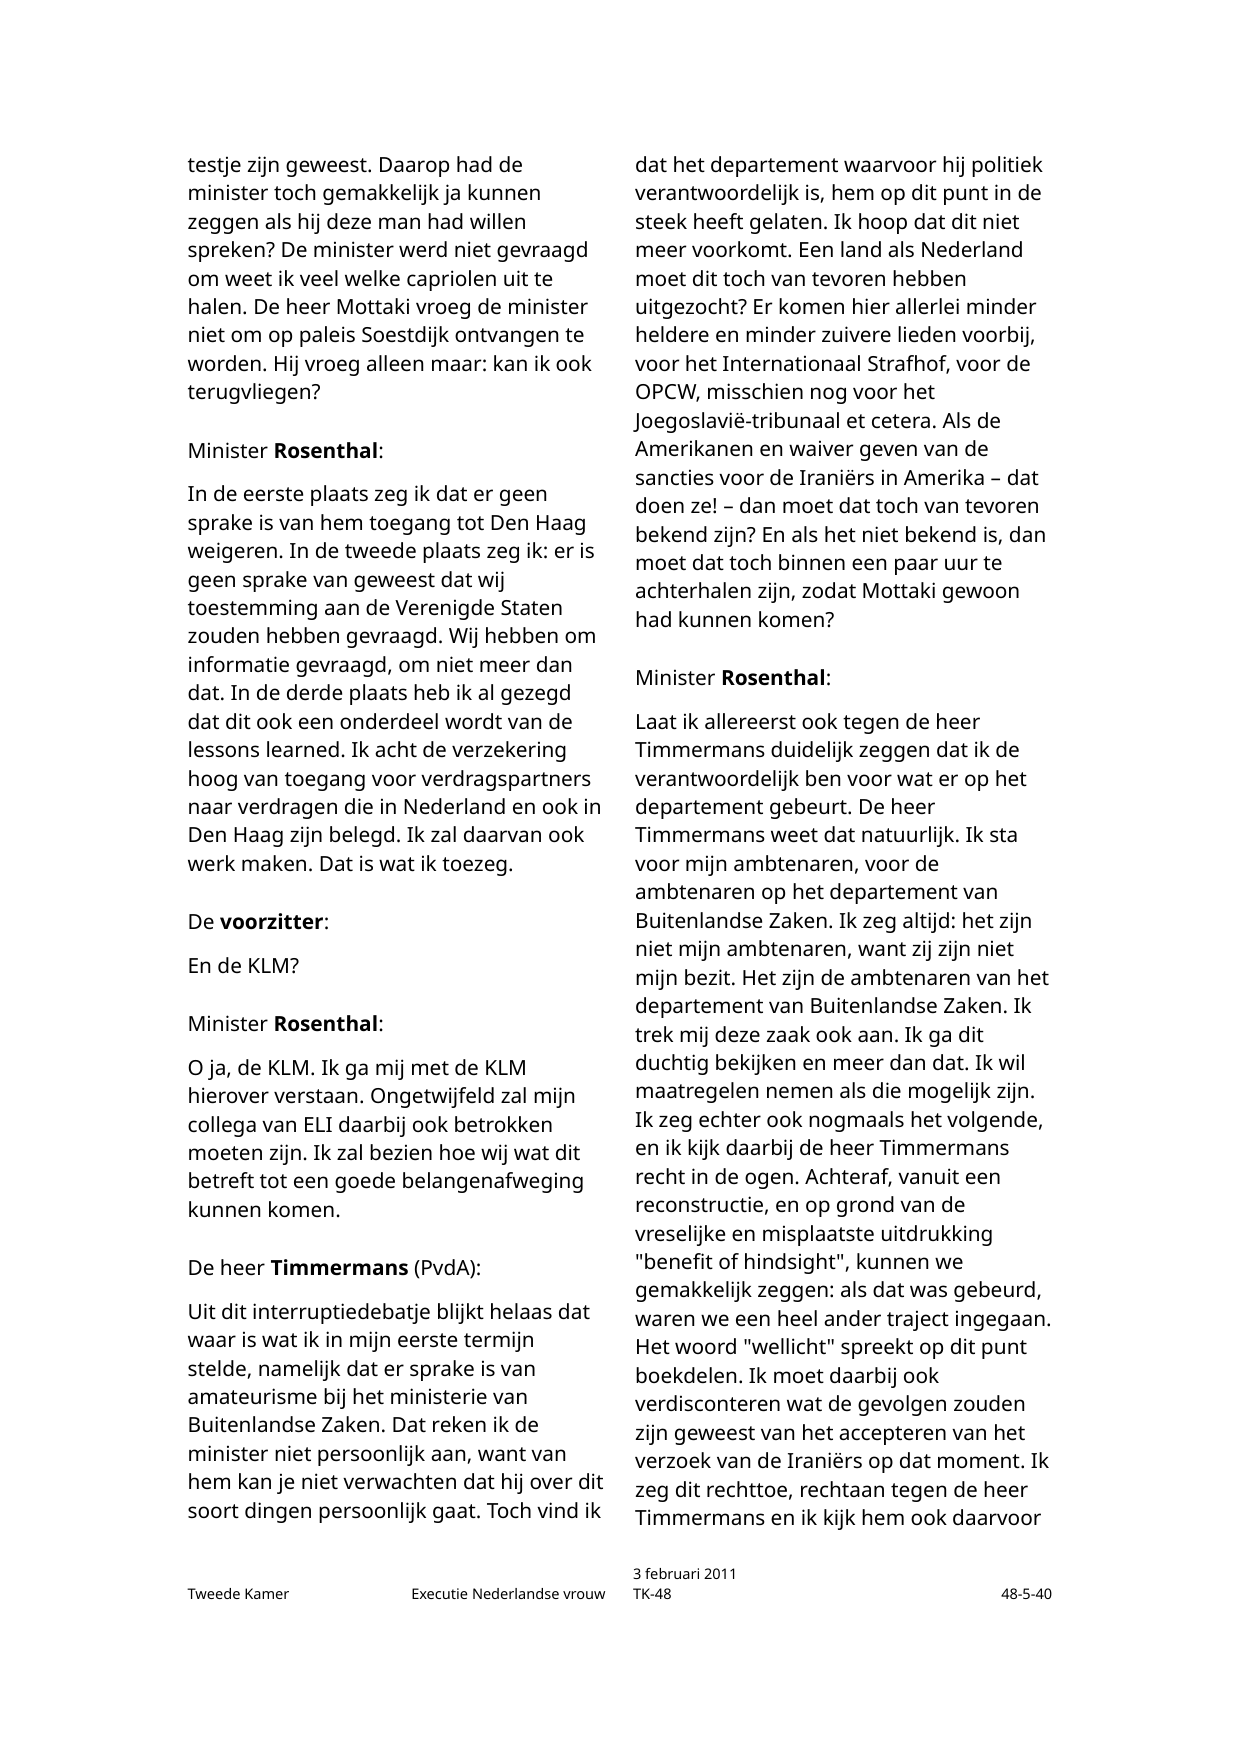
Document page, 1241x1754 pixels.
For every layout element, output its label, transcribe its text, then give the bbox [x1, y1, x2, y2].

text O ja, de KLM. Ik ga mij met de KLM hierover verstaan. Ongetwijfeld zal mijn collega van ELI daarbij ook betrokken moeten zijn. Ik zal bezien hoe wij wat dit betreft tot een goede belangenafweging kunnen komen. [187, 1053, 605, 1223]
text Uit dit interruptiedebatje blijkt helaas dat waar is wat ik in mijn eerste termijn stelde, namelijk dat er sprake is van amateurisme bij het ministerie van Buitenlandse Zaken. Dat reken ik de minister niet persoonlijk aan, want van hem kan je niet verwachten dat hij over dit soort dingen persoonlijk gaat. Toch vind ik [187, 1297, 605, 1524]
text En de KLM? [187, 951, 605, 979]
text dat het departement waarvoor hij politiek verantwoordelijk is, hem op dit punt in de steek heeft gelaten. Ik hoop dat dit niet meer voorkomt. Een land als Nederland moet dit toch van tevoren hebben uitgezocht? Er komen hier allerlei minder heldere en minder zuivere lieden voorbij, voor het Internationaal Strafhof, voor de OPCW, misschien nog voor het Joegoslavië-tribunaal et cetera. Als de Amerikanen en waiver geven van de sancties voor de Iraniërs in Amerika – dat doen ze! – dan moet dat toch van tevoren bekend zijn? En als het niet bekend is, dan moet dat toch binnen een paar uur te achterhalen zijn, zodat Mottaki gewoon had kunnen komen? [635, 150, 1053, 633]
text Minister Rosenthal: [635, 663, 1053, 692]
text testje zijn geweest. Daarop had de minister toch gemakkelijk ja kunnen zeggen als hij deze man had willen spreken? De minister werd niet gevraagd om weet ik veel welke capriolen uit te halen. De heer Mottaki vroeg de minister niet om op paleis Soestdijk ontvangen te worden. Hij vroeg alleen maar: kan ik ook terugvliegen? [187, 150, 605, 406]
text In de eerste plaats zeg ik dat er geen sprake is van hem toegang tot Den Haag weigeren. In de tweede plaats zeg ik: er is geen sprake van geweest dat wij toestemming aan de Verenigde Staten zouden hebben gevraagd. Wij hebben om informatie gevraagd, om niet meer dan dat. In de derde plaats heb ik al gezegd dat dit ook een onderdeel wordt van de lessons learned. Ik acht de verzekering hoog van toegang voor verdragspartners naar verdragen die in Nederland en ook in Den Haag zijn belegd. Ik zal daarvan ook werk maken. Dat is wat ik toezeg. [187, 479, 605, 877]
text Minister Rosenthal: [187, 436, 605, 464]
text Minister Rosenthal: [187, 1009, 605, 1038]
text De heer Timmermans (PvdA): [187, 1253, 605, 1282]
text De voorzitter: [187, 907, 605, 936]
text Laat ik allereerst ook tegen de heer Timmermans duidelijk zeggen dat ik de verantwoordelijk ben voor wat er op het departement gebeurt. De heer Timmermans weet dat natuurlijk. Ik sta voor mijn ambtenaren, voor de ambtenaren op het departement van Buitenlandse Zaken. Ik zeg altijd: het zijn niet mijn ambtenaren, want zij zijn niet mijn bezit. Het zijn de ambtenaren van het departement van Buitenlandse Zaken. Ik trek mij deze zaak ook aan. Ik ga dit duchtig bekijken en meer dan dat. Ik wil maatregelen nemen als die mogelijk zijn. Ik zeg echter ook nogmaals het volgende, en ik kijk daarbij de heer Timmermans recht in de ogen. Achteraf, vanuit een reconstructie, en op grond van de vreselijke en misplaatste uitdrukking "benefit of hindsight", kunnen we gemakkelijk zeggen: als dat was gebeurd, waren we een heel ander traject ingegaan. Het woord "wellicht" spreekt op dit punt boekdelen. Ik moet daarbij ook verdisconteren wat de gevolgen zouden zijn geweest van het accepteren van het verzoek van de Iraniërs op dat moment. Ik zeg dit rechttoe, rechtaan tegen de heer Timmermans en ik kijk hem ook daarvoor [635, 707, 1053, 1532]
